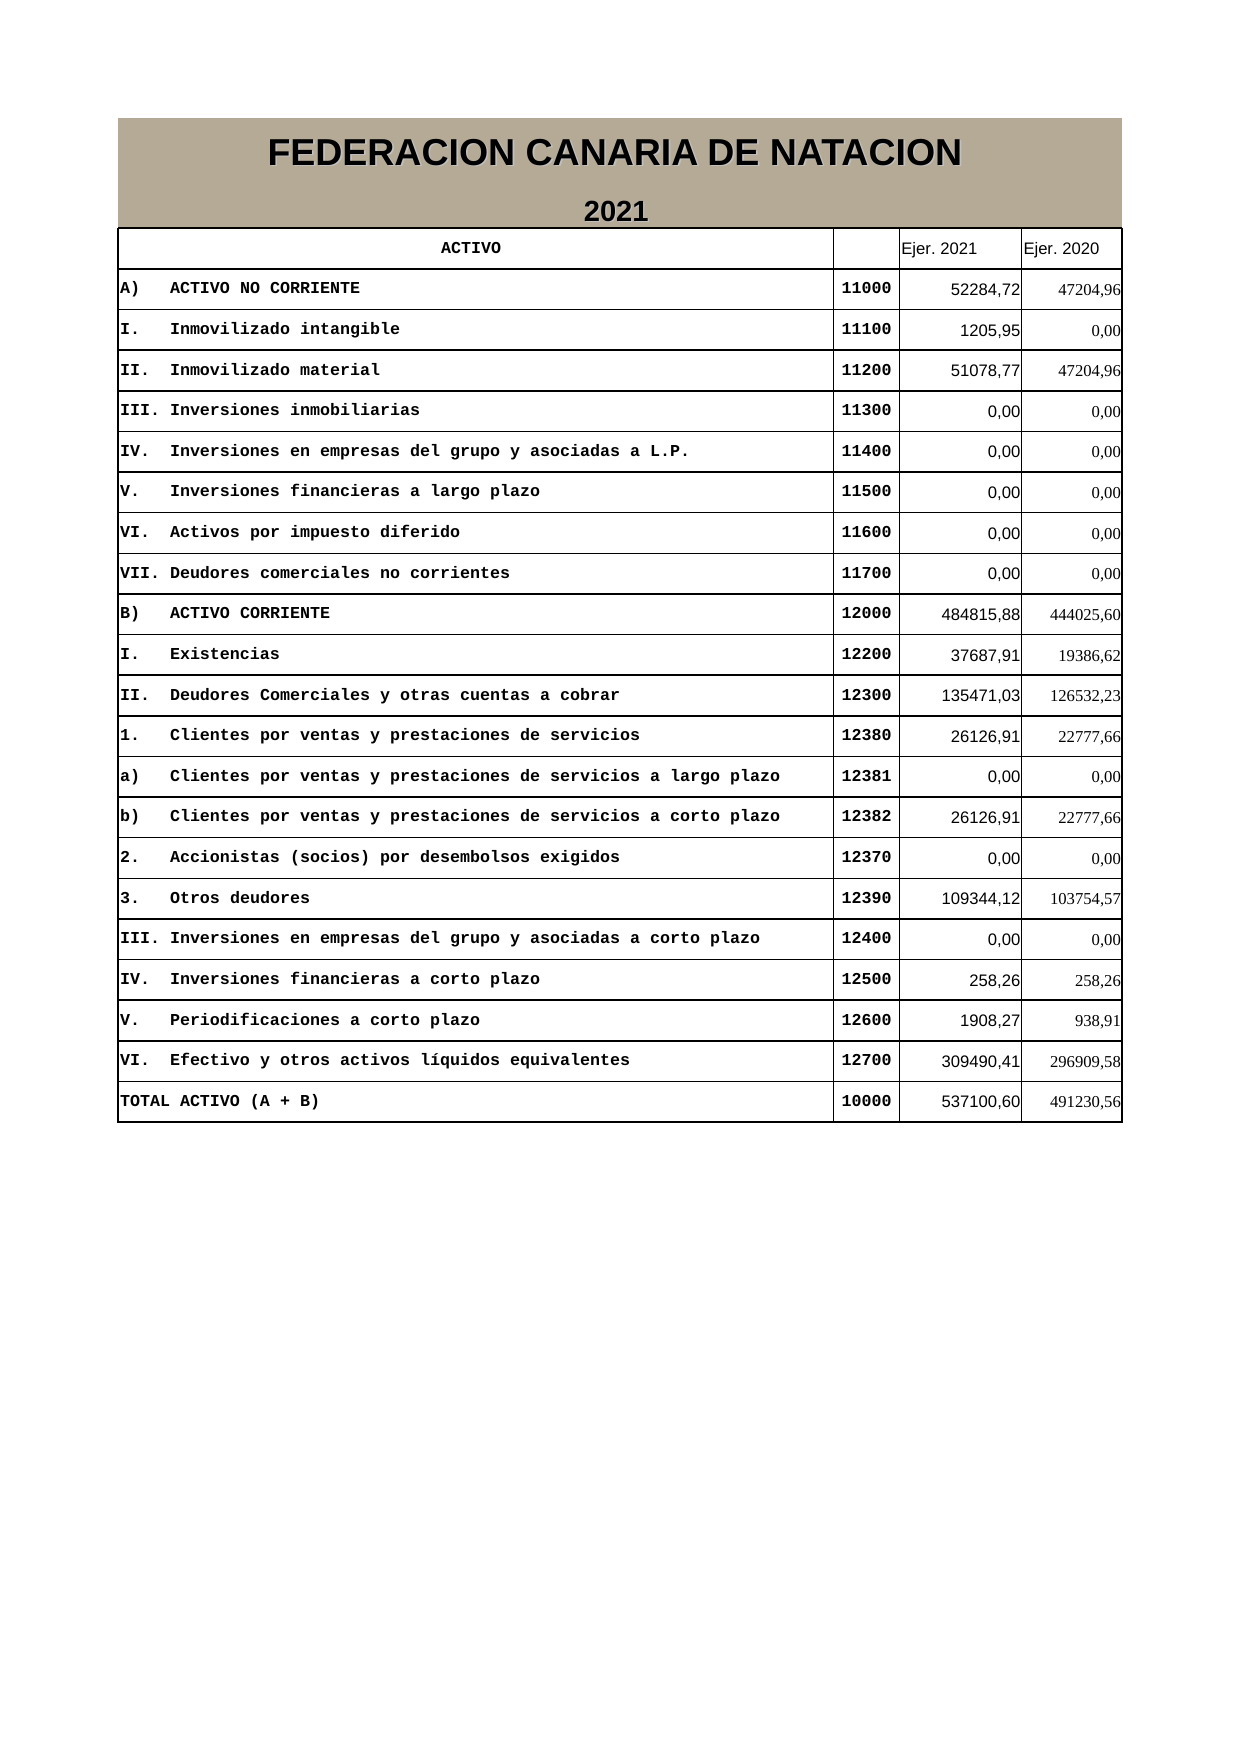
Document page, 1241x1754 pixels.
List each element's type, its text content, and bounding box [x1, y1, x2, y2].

table_cell 12600 [834, 1001, 899, 1040]
table_cell 135471,03 [900, 676, 1021, 715]
table_cell 0,00 [900, 838, 1021, 877]
table_cell 47204,96 [1022, 351, 1121, 390]
table_cell 12390 [834, 879, 899, 918]
table_cell 12200 [834, 635, 899, 674]
table_cell 52284,72 [900, 270, 1021, 309]
table_cell 0,00 [900, 920, 1021, 959]
table_cell VI. Activos por impuesto diferido [119, 513, 833, 552]
table_cell 26126,91 [900, 717, 1021, 756]
table_cell 0,00 [900, 554, 1021, 593]
table_cell 103754,57 [1022, 879, 1121, 918]
table_cell IV. Inversiones en empresas del grupo y asociadas a L.P. [119, 432, 833, 471]
table_cell 2. Accionistas (socios) por desembolsos exigidos [119, 838, 833, 877]
table_cell 1908,27 [900, 1001, 1021, 1040]
table_cell 12380 [834, 717, 899, 756]
table_cell 0,00 [900, 432, 1021, 471]
table_cell 3. Otros deudores [119, 879, 833, 918]
table_cell 126532,23 [1022, 676, 1121, 715]
table_cell 10000 [834, 1082, 899, 1121]
table_cell 0,00 [900, 513, 1021, 552]
table_cell b) Clientes por ventas y prestaciones de servicios a corto plazo [119, 798, 833, 837]
table_cell 19386,62 [1022, 635, 1121, 674]
table_cell 0,00 [1022, 554, 1121, 593]
table_cell 0,00 [1022, 513, 1121, 552]
table_header Ejer. 2021 [900, 229, 1021, 268]
table_cell A) ACTIVO NO CORRIENTE [119, 270, 833, 309]
table_cell II. Deudores Comerciales y otras cuentas a cobrar [119, 676, 833, 715]
table_cell 37687,91 [900, 635, 1021, 674]
table_cell 258,26 [900, 960, 1021, 999]
table_cell II. Inmovilizado material [119, 351, 833, 390]
table_header Ejer. 2020 [1022, 229, 1121, 268]
table_cell 0,00 [900, 473, 1021, 512]
table_cell 296909,58 [1022, 1042, 1121, 1081]
table_cell 11500 [834, 473, 899, 512]
subtitle 2021 [118, 173, 1122, 227]
table_cell B) ACTIVO CORRIENTE [119, 595, 833, 634]
table_cell III. Inversiones inmobiliarias [119, 392, 833, 431]
table_cell 26126,91 [900, 798, 1021, 837]
table_cell 0,00 [900, 757, 1021, 796]
table_cell 938,91 [1022, 1001, 1121, 1040]
table_cell I. Existencias [119, 635, 833, 674]
table_cell 109344,12 [900, 879, 1021, 918]
table_cell 12382 [834, 798, 899, 837]
table_cell VII. Deudores comerciales no corrientes [119, 554, 833, 593]
table_cell 12370 [834, 838, 899, 877]
table_cell VI. Efectivo y otros activos líquidos equivalentes [119, 1042, 833, 1081]
table_cell TOTAL ACTIVO (A + B) [119, 1082, 833, 1121]
table_cell a) Clientes por ventas y prestaciones de servicios a largo plazo [119, 757, 833, 796]
table_cell 12400 [834, 920, 899, 959]
table_cell 0,00 [1022, 473, 1121, 512]
table_cell 0,00 [1022, 920, 1121, 959]
table_cell V. Inversiones financieras a largo plazo [119, 473, 833, 512]
table_cell 51078,77 [900, 351, 1021, 390]
table_cell 11300 [834, 392, 899, 431]
table_cell 11600 [834, 513, 899, 552]
table_cell 258,26 [1022, 960, 1121, 999]
table_cell 11100 [834, 310, 899, 349]
table_cell 1. Clientes por ventas y prestaciones de servicios [119, 717, 833, 756]
table_cell 12700 [834, 1042, 899, 1081]
table_cell I. Inmovilizado intangible [119, 310, 833, 349]
table_cell III. Inversiones en empresas del grupo y asociadas a corto plazo [119, 920, 833, 959]
table_cell 11200 [834, 351, 899, 390]
table_cell 0,00 [1022, 757, 1121, 796]
table_cell 47204,96 [1022, 270, 1121, 309]
table_cell 12500 [834, 960, 899, 999]
table_cell 22777,66 [1022, 798, 1121, 837]
table_cell 0,00 [1022, 432, 1121, 471]
subtitle FEDERACION CANARIA DE NATACION [118, 118, 1122, 173]
table_header [834, 229, 899, 268]
table_cell 11700 [834, 554, 899, 593]
table_cell 12000 [834, 595, 899, 634]
table_cell 0,00 [1022, 392, 1121, 431]
table_cell 309490,41 [900, 1042, 1021, 1081]
table_cell IV. Inversiones financieras a corto plazo [119, 960, 833, 999]
table_cell 11000 [834, 270, 899, 309]
table_cell 484815,88 [900, 595, 1021, 634]
table_cell 22777,66 [1022, 717, 1121, 756]
table_cell V. Periodificaciones a corto plazo [119, 1001, 833, 1040]
table_cell 0,00 [1022, 310, 1121, 349]
table_cell 537100,60 [900, 1082, 1021, 1121]
table_cell 1205,95 [900, 310, 1021, 349]
table_cell 0,00 [900, 392, 1021, 431]
table_cell 12300 [834, 676, 899, 715]
table_cell 11400 [834, 432, 899, 471]
table_header ACTIVO [119, 229, 833, 268]
table_cell 0,00 [1022, 838, 1121, 877]
table_cell 491230,56 [1022, 1082, 1121, 1121]
table_cell 444025,60 [1022, 595, 1121, 634]
table_cell 12381 [834, 757, 899, 796]
